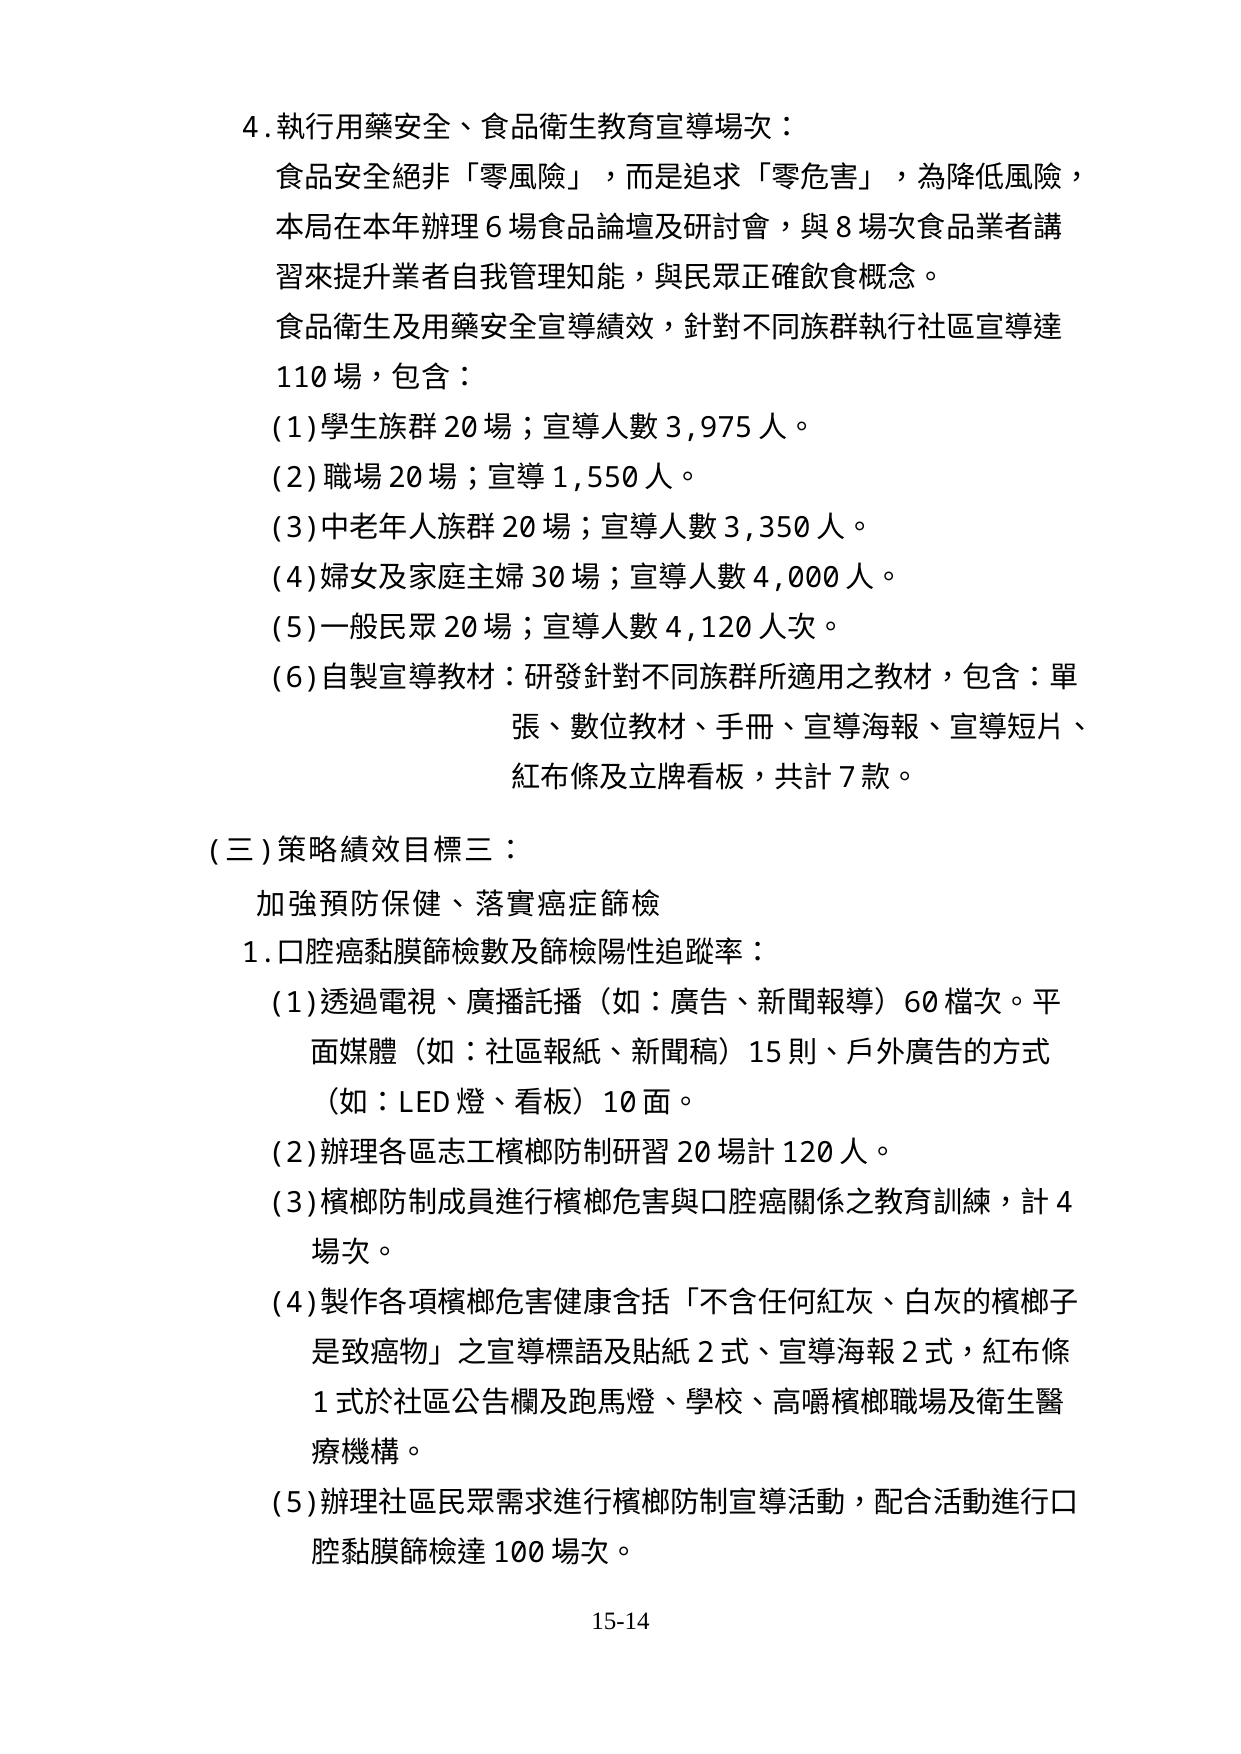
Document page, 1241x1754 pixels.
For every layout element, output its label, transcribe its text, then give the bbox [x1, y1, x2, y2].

text (三)策略績效目標三： [151, 797, 1089, 860]
text 4.執行用藥安全、食品衛生教育宣導場次： [241, 97, 1089, 147]
text (3)檳榔防制成員進行檳榔危害與口腔癌關係之教育訓練，計4場次。 [268, 1172, 1089, 1272]
text (4)製作各項檳榔危害健康含括「不含任何紅灰、白灰的檳榔子是致癌物」之宣導標語及貼紙2式、宣導海報2式，紅布條1式於社區公告欄及跑馬燈、學校、高嚼檳榔職場及衛生醫療機構。 [268, 1272, 1089, 1472]
text (2)辦理各區志工檳榔防制研習20場計120人。 [266, 1122, 1089, 1172]
text (1)透過電視、廣播託播（如：廣告、新聞報導）60檔次。平面媒體（如：社區報紙、新聞稿）15則、戶外廣告的方式（如：LED燈、看板）10面。 [268, 972, 1089, 1122]
text 加強預防保健、落實癌症篩檢 [151, 860, 1089, 922]
text (5)辦理社區民眾需求進行檳榔防制宣導活動，配合活動進行口腔黏膜篩檢達100場次。 [268, 1472, 1089, 1572]
text 1.口腔癌黏膜篩檢數及篩檢陽性追蹤率： [241, 922, 1089, 972]
text 食品安全絕非「零風險」，而是追求「零危害」，為降低風險，本局在本年辦理6場食品論壇及研討會，與8場次食品業者講習來提升業者自我管理知能，與民眾正確飲食概念。 [275, 147, 1089, 297]
text (1)學生族群20場；宣導人數3,975人。 [266, 397, 1089, 447]
text (2) 職場20場；宣導1,550人。 [266, 447, 1089, 497]
text (6)自製宣導教材：研發針對不同族群所適用之教材，包含：單張、數位教材、手冊、宣導海報、宣導短片、紅布條及立牌看板，共計7款。 [268, 647, 1089, 797]
text (3)中老年人族群20場；宣導人數3,350人。 [266, 497, 1089, 547]
text (4)婦女及家庭主婦30場；宣導人數4,000人。 [266, 547, 1089, 597]
text (5)一般民眾20場；宣導人數4,120人次。 [266, 597, 1089, 647]
text 食品衛生及用藥安全宣導績效，針對不同族群執行社區宣導達110場，包含： [275, 297, 1089, 397]
